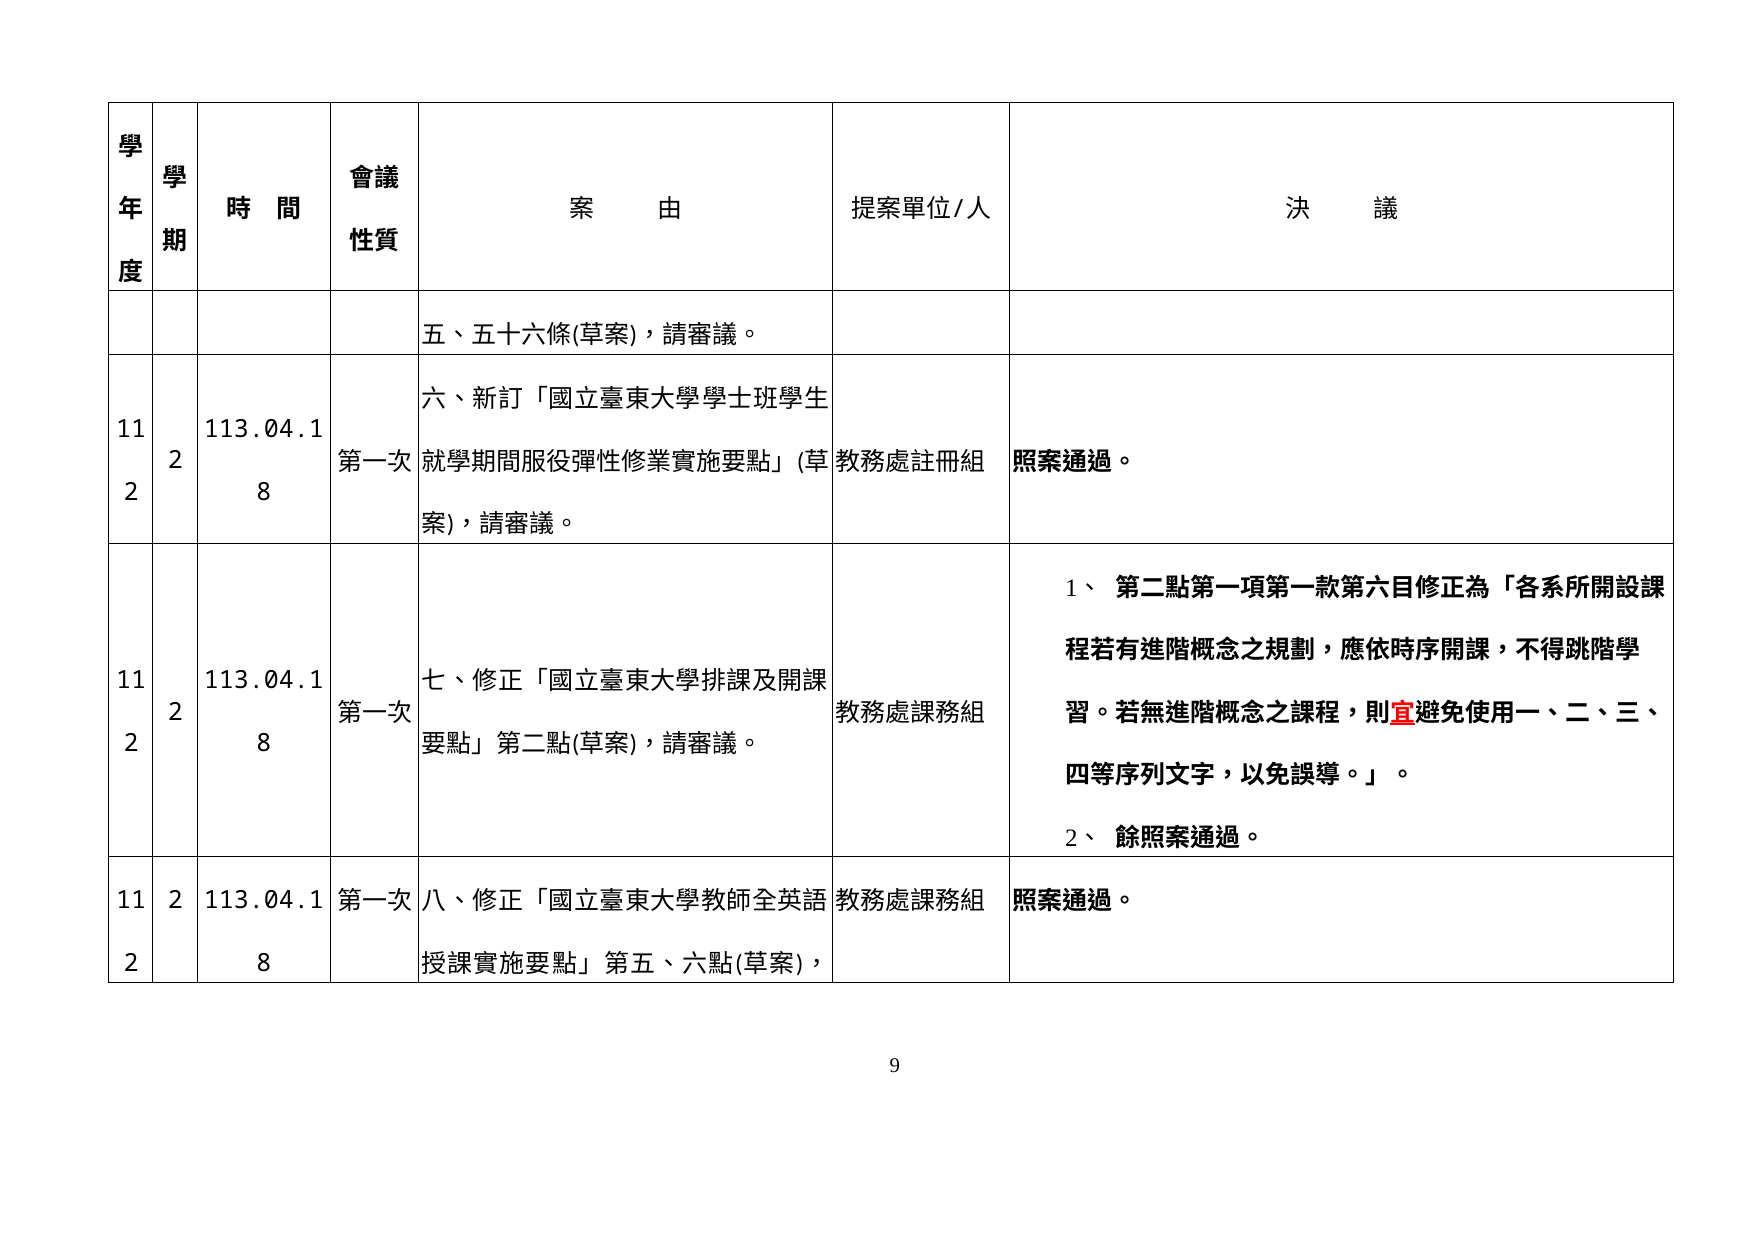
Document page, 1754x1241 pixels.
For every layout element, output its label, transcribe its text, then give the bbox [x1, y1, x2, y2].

table_cell [109, 291, 152, 354]
table_cell 教務處註冊組 [833, 355, 1009, 542]
table_header 時 間 [198, 103, 330, 290]
table_cell 五、五十六條(草案)，請審議。 [419, 291, 832, 354]
table_cell 教務處課務組 [833, 544, 1009, 856]
table_cell 2 [153, 355, 197, 542]
table_cell [153, 291, 197, 354]
table_cell 第一次 [331, 355, 418, 542]
table_cell [1010, 291, 1673, 354]
table_cell 第一次 [331, 544, 418, 856]
table_cell 第二點第一項第一款第六目修正為「各系所開設課程若有進階概念之規劃，應依時序開課，不得跳階學習。若無進階概念之課程，則宜避免使用一、二、三、四等序列文字，以免誤導。」。 餘照案通過。 [1010, 544, 1673, 856]
table_header 學期 [153, 103, 197, 290]
table_cell 第一次 [331, 857, 418, 982]
table_header 決 議 [1010, 103, 1673, 290]
table_header 會議 性質 [331, 103, 418, 290]
table_cell 2 [153, 544, 197, 856]
table_header 提案單位/人 [833, 103, 1009, 290]
table_cell 113.04.18 [198, 857, 330, 982]
table_cell 112 [109, 355, 152, 542]
table_cell 六、新訂「國立臺東大學學士班學生就學期間服役彈性修業實施要點」(草案)，請審議。 [419, 355, 832, 542]
table_cell 八、修正「國立臺東大學教師全英語授課實施要點」第五、六點(草案)， [419, 857, 832, 982]
table_cell 2 [153, 857, 197, 982]
table_cell [198, 291, 330, 354]
table_cell 113.04.18 [198, 544, 330, 856]
table_header 學年度 [109, 103, 152, 290]
table_header 案 由 [419, 103, 832, 290]
table_cell [833, 291, 1009, 354]
table_cell [331, 291, 418, 354]
table_cell 112 [109, 857, 152, 982]
table_cell 教務處課務組 [833, 857, 1009, 982]
table_cell 113.04.18 [198, 355, 330, 542]
table_cell 112 [109, 544, 152, 856]
table_cell 照案通過。 [1010, 857, 1673, 982]
table_cell 照案通過。 [1010, 355, 1673, 542]
table_cell 七、修正「國立臺東大學排課及開課要點」第二點(草案)，請審議。 [419, 544, 832, 856]
